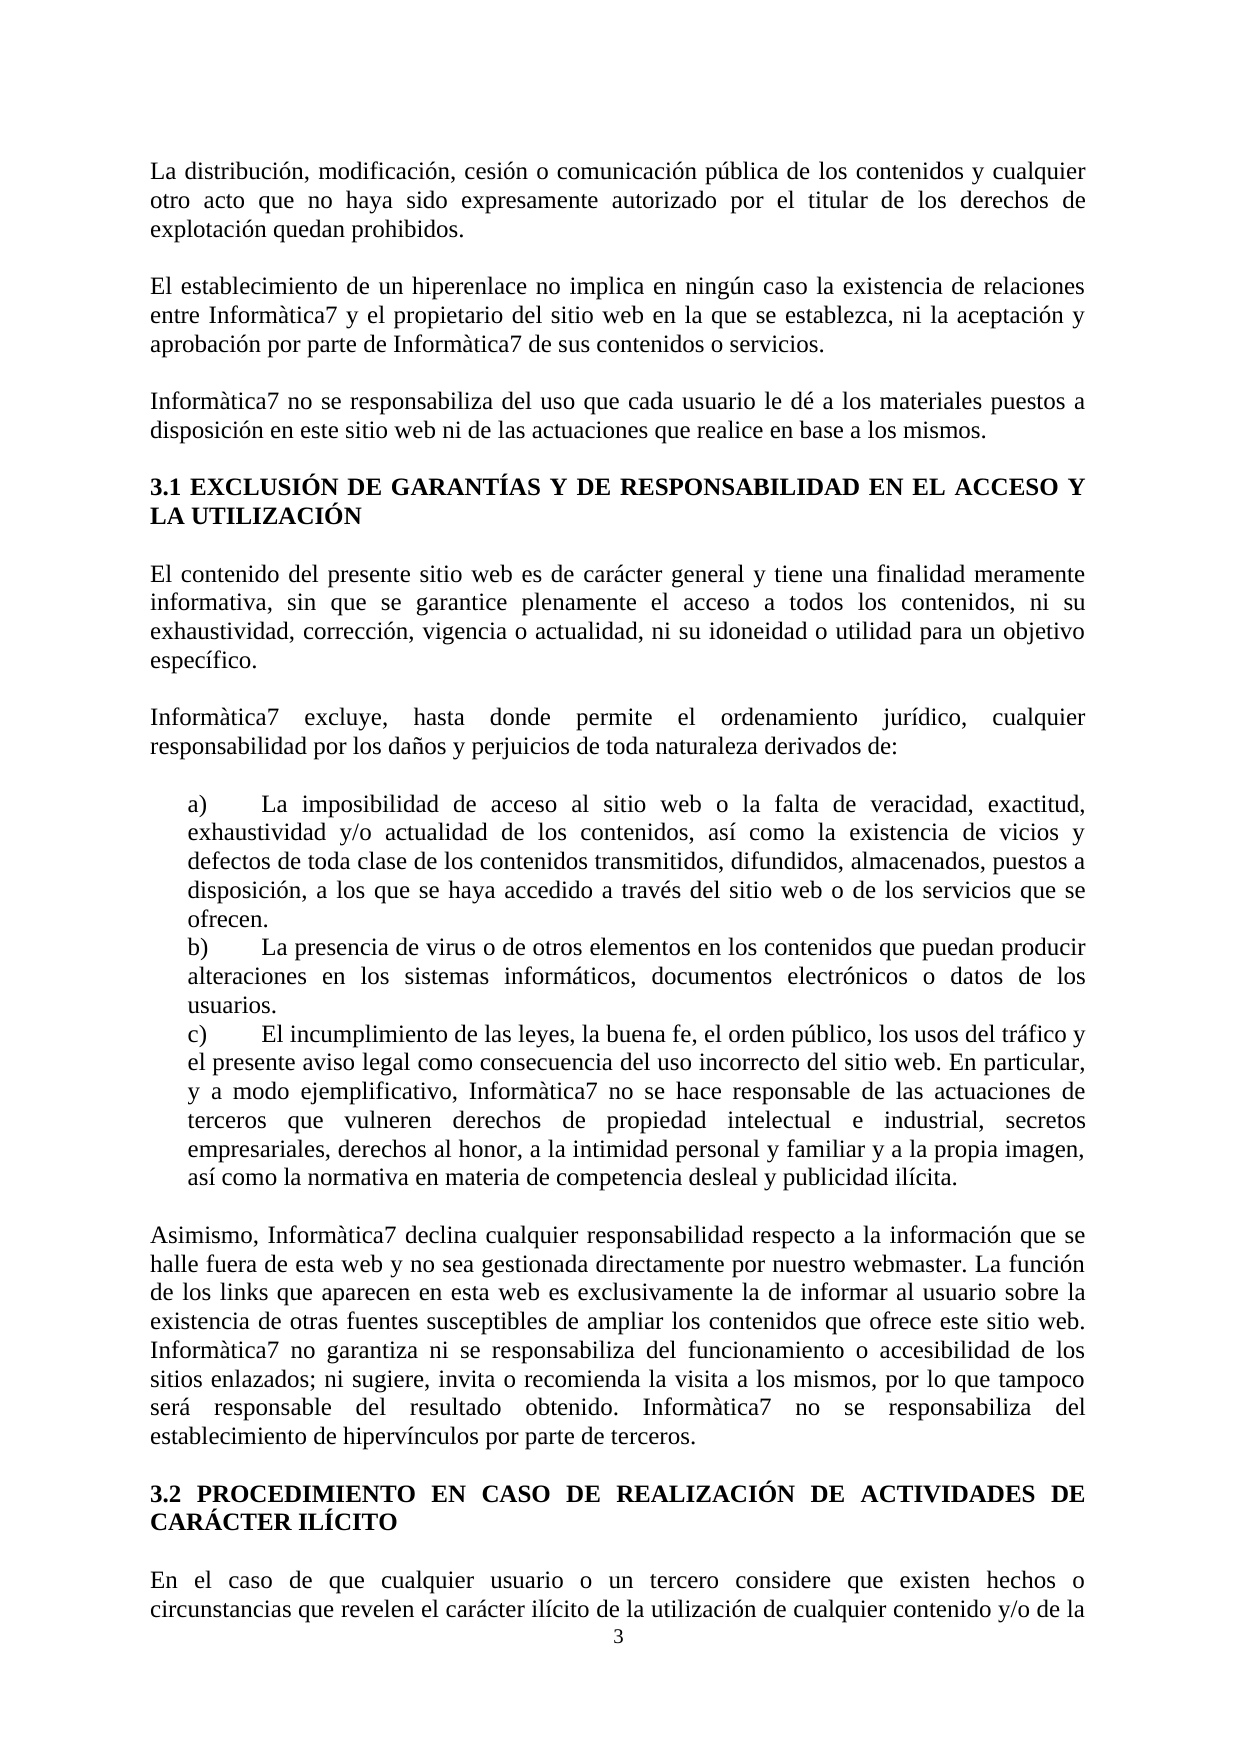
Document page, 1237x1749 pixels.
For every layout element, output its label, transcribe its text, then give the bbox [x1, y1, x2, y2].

text El establecimiento de un hiperenlace no implica en ningún caso la existencia de relaciones entre Informàtica7 y el propietario del sitio web en la que se establezca, ni la aceptación y aprobación por parte de Informàtica7 de sus contenidos o servicios. [150, 271, 1086, 357]
text Informàtica7 no se responsabiliza del uso que cada usuario le dé a los materiales puestos a disposición en este sitio web ni de las actuaciones que realice en base a los mismos. [150, 386, 1086, 444]
text La distribución, modificación, cesión o comunicación pública de los contenidos y cualquier otro acto que no haya sido expresamente autorizado por el titular de los derechos de explotación quedan prohibidos. [150, 156, 1086, 242]
text 3.2 PROCEDIMIENTO EN CASO DE REALIZACIÓN DE ACTIVIDADES DE CARÁCTER ILÍCITO [150, 1479, 1086, 1536]
list La presencia de virus o de otros elementos en los contenidos que puedan producir alteraciones en los sistemas informáticos, documentos electrónicos o datos de los usuarios. [187, 932, 1086, 1019]
list El incumplimiento de las leyes, la buena fe, el orden público, los usos del tráfico y el presente aviso legal como consecuencia del uso incorrecto del sitio web. En particular, y a modo ejemplificativo, Informàtica7 no se hace responsable de las actuaciones de terceros que vulneren derechos de propiedad intelectual e industrial, secretos empresariales, derechos al honor, a la intimidad personal y familiar y a la propia imagen, así como la normativa en materia de competencia desleal y publicidad ilícita. [187, 1019, 1086, 1191]
text En el caso de que cualquier usuario o un tercero considere que existen hechos o circunstancias que revelen el carácter ilícito de la utilización de cualquier contenido y/o de la [150, 1565, 1086, 1622]
text Informàtica7 excluye, hasta donde permite el ordenamiento jurídico, cualquier responsabilidad por los daños y perjuicios de toda naturaleza derivados de: [150, 702, 1086, 760]
text 3.1 EXCLUSIÓN DE GARANTÍAS Y DE RESPONSABILIDAD EN EL ACCESO Y LA UTILIZACIÓN [150, 472, 1086, 530]
text El contenido del presente sitio web es de carácter general y tiene una finalidad meramente informativa, sin que se garantice plenamente el acceso a todos los contenidos, ni su exhaustividad, corrección, vigencia o actualidad, ni su idoneidad o utilidad para un objetivo específico. [150, 559, 1086, 674]
text Asimismo, Informàtica7 declina cualquier responsabilidad respecto a la información que se halle fuera de esta web y no sea gestionada directamente por nuestro webmaster. La función de los links que aparecen en esta web es exclusivamente la de informar al usuario sobre la existencia de otras fuentes susceptibles de ampliar los contenidos que ofrece este sitio web. Informàtica7 no garantiza ni se responsabiliza del funcionamiento o accesibilidad de los sitios enlazados; ni sugiere, invita o recomienda la visita a los mismos, por lo que tampoco será responsable del resultado obtenido. Informàtica7 no se responsabiliza del establecimiento de hipervínculos por parte de terceros. [150, 1220, 1086, 1450]
list La imposibilidad de acceso al sitio web o la falta de veracidad, exactitud, exhaustividad y/o actualidad de los contenidos, así como la existencia de vicios y defectos de toda clase de los contenidos transmitidos, difundidos, almacenados, puestos a disposición, a los que se haya accedido a través del sitio web o de los servicios que se ofrecen. [187, 789, 1086, 932]
